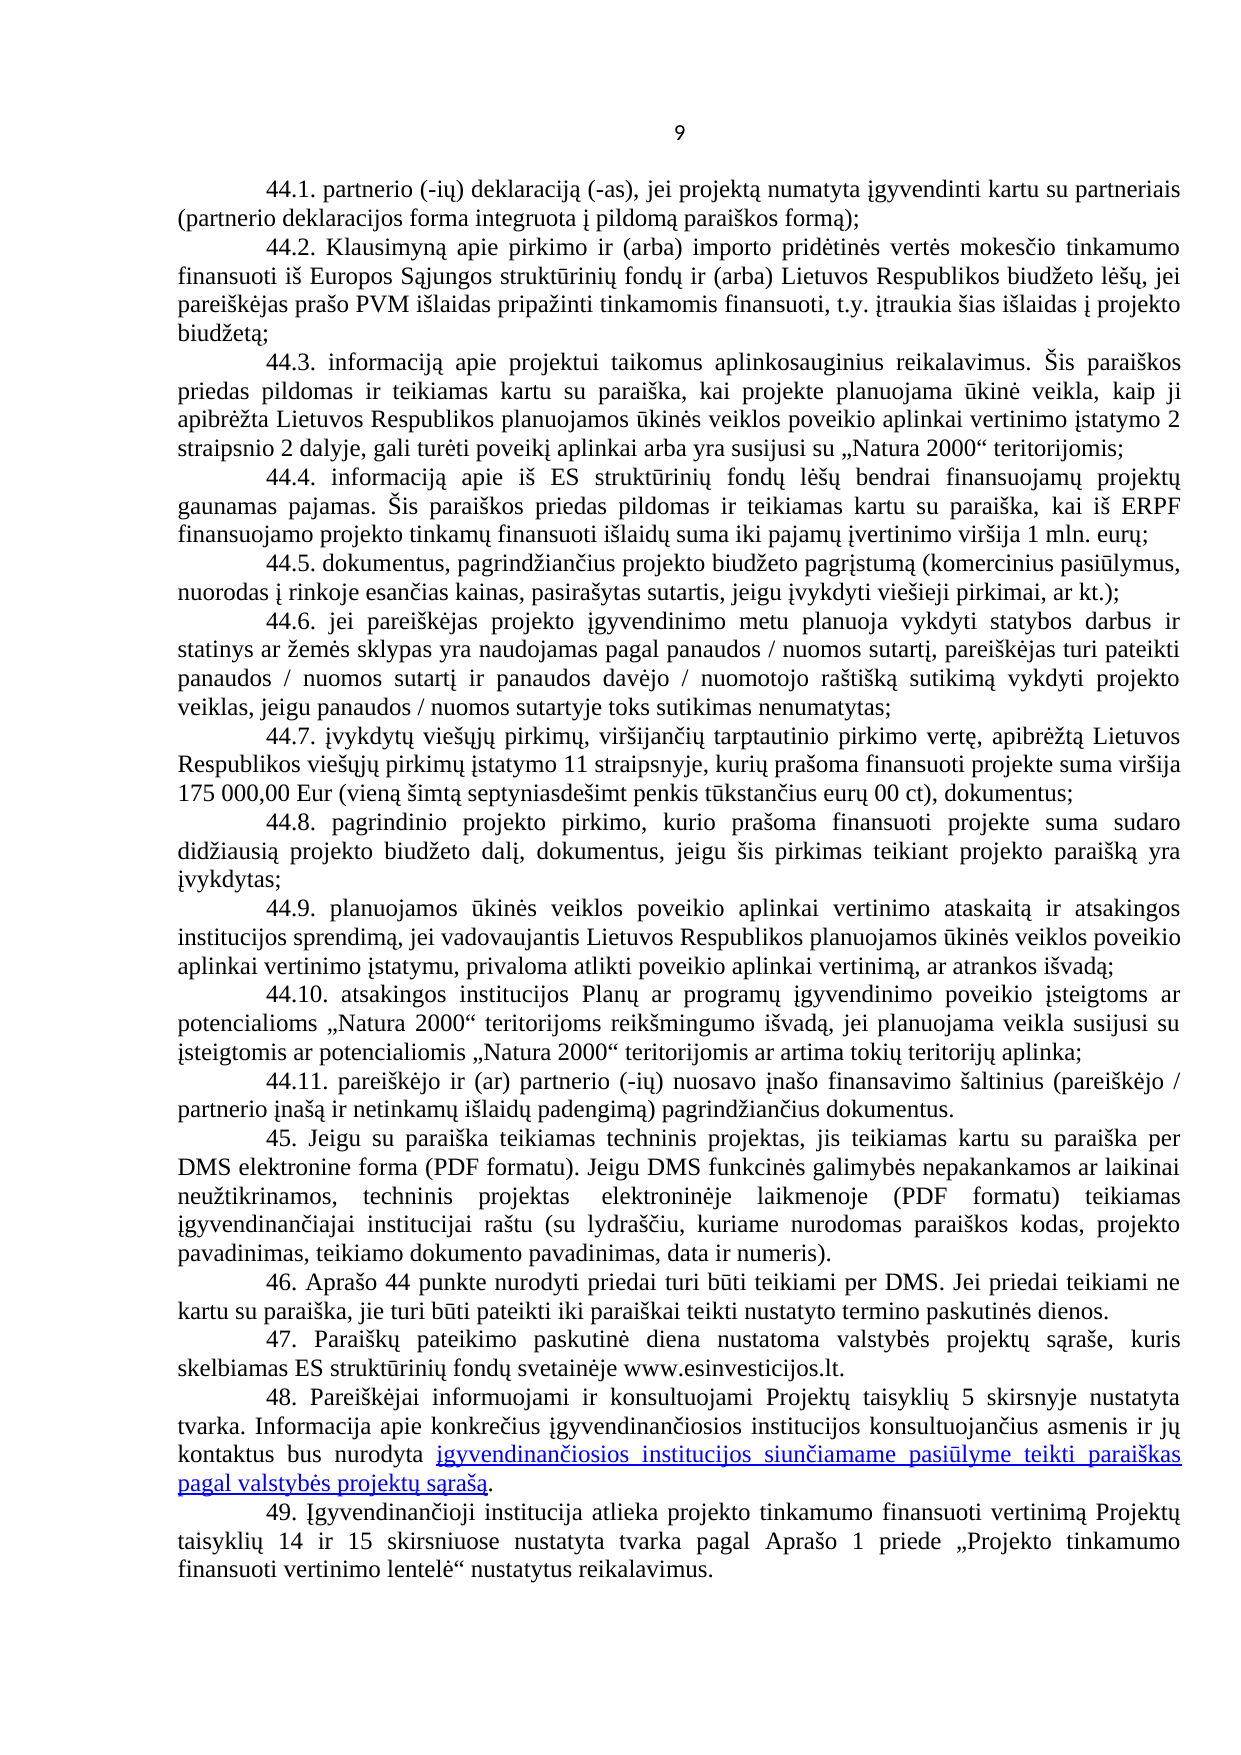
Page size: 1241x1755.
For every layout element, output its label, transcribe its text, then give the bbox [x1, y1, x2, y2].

text 44.10. atsakingos institucijos Planų ar programų įgyvendinimo poveikio įsteigtoms ar potencialioms „Natura 2000“ teritorijoms reikšmingumo išvadą, jei planuojama veikla susijusi su įsteigtomis ar potencialiomis „Natura 2000“ teritorijomis ar artima tokių teritorijų aplinka; [177, 979, 1181, 1066]
text 46. Aprašo 44 punkte nurodyti priedai turi būti teikiami per DMS. Jei priedai teikiami ne kartu su paraiška, jie turi būti pateikti iki paraiškai teikti nustatyto termino paskutinės dienos. [177, 1267, 1181, 1324]
text 48. Pareiškėjai informuojami ir konsultuojami Projektų taisyklių 5 skirsnyje nustatyta tvarka. Informacija apie konkrečius įgyvendinančiosios institucijos konsultuojančius asmenis ir jų kontaktus bus nurodyta įgyvendinančiosios institucijos siunčiamame pasiūlyme teikti paraiškas pagal valstybės projektų sąrašą. [177, 1382, 1181, 1497]
text 44.2. Klausimyną apie pirkimo ir (arba) importo pridėtinės vertės mokesčio tinkamumo finansuoti iš Europos Sąjungos struktūrinių fondų ir (arba) Lietuvos Respublikos biudžeto lėšų, jei pareiškėjas prašo PVM išlaidas pripažinti tinkamomis finansuoti, t.y. įtraukia šias išlaidas į projekto biudžetą; [177, 232, 1181, 347]
text 44.7. įvykdytų viešųjų pirkimų, viršijančių tarptautinio pirkimo vertę, apibrėžtą Lietuvos Respublikos viešųjų pirkimų įstatymo 11 straipsnyje, kurių prašoma finansuoti projekte suma viršija 175 000,00 Eur (vieną šimtą septyniasdešimt penkis tūkstančius eurų 00 ct), dokumentus; [177, 721, 1181, 807]
text 49. Įgyvendinančioji institucija atlieka projekto tinkamumo finansuoti vertinimą Projektų taisyklių 14 ir 15 skirsniuose nustatyta tvarka pagal Aprašo 1 priede „Projekto tinkamumo finansuoti vertinimo lentelė“ nustatytus reikalavimus. [177, 1497, 1181, 1583]
text 44.5. dokumentus, pagrindžiančius projekto biudžeto pagrįstumą (komercinius pasiūlymus, nuorodas į rinkoje esančias kainas, pasirašytas sutartis, jeigu įvykdyti viešieji pirkimai, ar kt.); [177, 548, 1181, 606]
text 47. Paraiškų pateikimo paskutinė diena nustatoma valstybės projektų sąraše, kuris skelbiamas ES struktūrinių fondų svetainėje www.esinvesticijos.lt. [177, 1324, 1181, 1382]
text 44.3. informaciją apie projektui taikomus aplinkosauginius reikalavimus. Šis paraiškos priedas pildomas ir teikiamas kartu su paraiška, kai projekte planuojama ūkinė veikla, kaip ji apibrėžta Lietuvos Respublikos planuojamos ūkinės veiklos poveikio aplinkai vertinimo įstatymo 2 straipsnio 2 dalyje, gali turėti poveikį aplinkai arba yra susijusi su „Natura 2000“ teritorijomis; [177, 347, 1181, 462]
text 44.4. informaciją apie iš ES struktūrinių fondų lėšų bendrai finansuojamų projektų gaunamas pajamas. Šis paraiškos priedas pildomas ir teikiamas kartu su paraiška, kai iš ERPF finansuojamo projekto tinkamų finansuoti išlaidų suma iki pajamų įvertinimo viršija 1 mln. eurų; [177, 462, 1181, 548]
text 44.1. partnerio (-ių) deklaraciją (-as), jei projektą numatyta įgyvendinti kartu su partneriais (partnerio deklaracijos forma integruota į pildomą paraiškos formą); [177, 174, 1181, 232]
text 44.6. jei pareiškėjas projekto įgyvendinimo metu planuoja vykdyti statybos darbus ir statinys ar žemės sklypas yra naudojamas pagal panaudos / nuomos sutartį, pareiškėjas turi pateikti panaudos / nuomos sutartį ir panaudos davėjo / nuomotojo raštišką sutikimą vykdyti projekto veiklas, jeigu panaudos / nuomos sutartyje toks sutikimas nenumatytas; [177, 606, 1181, 721]
text 44.11. pareiškėjo ir (ar) partnerio (-ių) nuosavo įnašo finansavimo šaltinius (pareiškėjo / partnerio įnašą ir netinkamų išlaidų padengimą) pagrindžiančius dokumentus. [177, 1066, 1181, 1123]
text 45. Jeigu su paraiška teikiamas techninis projektas, jis teikiamas kartu su paraiška per DMS elektronine forma (PDF formatu). Jeigu DMS funkcinės galimybės nepakankamos ar laikinai neužtikrinamos, techninis projektas elektroninėje laikmenoje (PDF formatu) teikiamas įgyvendinančiajai institucijai raštu (su lydraščiu, kuriame nurodomas paraiškos kodas, projekto pavadinimas, teikiamo dokumento pavadinimas, data ir numeris). [177, 1123, 1181, 1267]
text 44.9. planuojamos ūkinės veiklos poveikio aplinkai vertinimo ataskaitą ir atsakingos institucijos sprendimą, jei vadovaujantis Lietuvos Respublikos planuojamos ūkinės veiklos poveikio aplinkai vertinimo įstatymu, privaloma atlikti poveikio aplinkai vertinimą, ar atrankos išvadą; [177, 893, 1181, 979]
text 44.8. pagrindinio projekto pirkimo, kurio prašoma finansuoti projekte suma sudaro didžiausią projekto biudžeto dalį, dokumentus, jeigu šis pirkimas teikiant projekto paraišką yra įvykdytas; [177, 807, 1181, 893]
